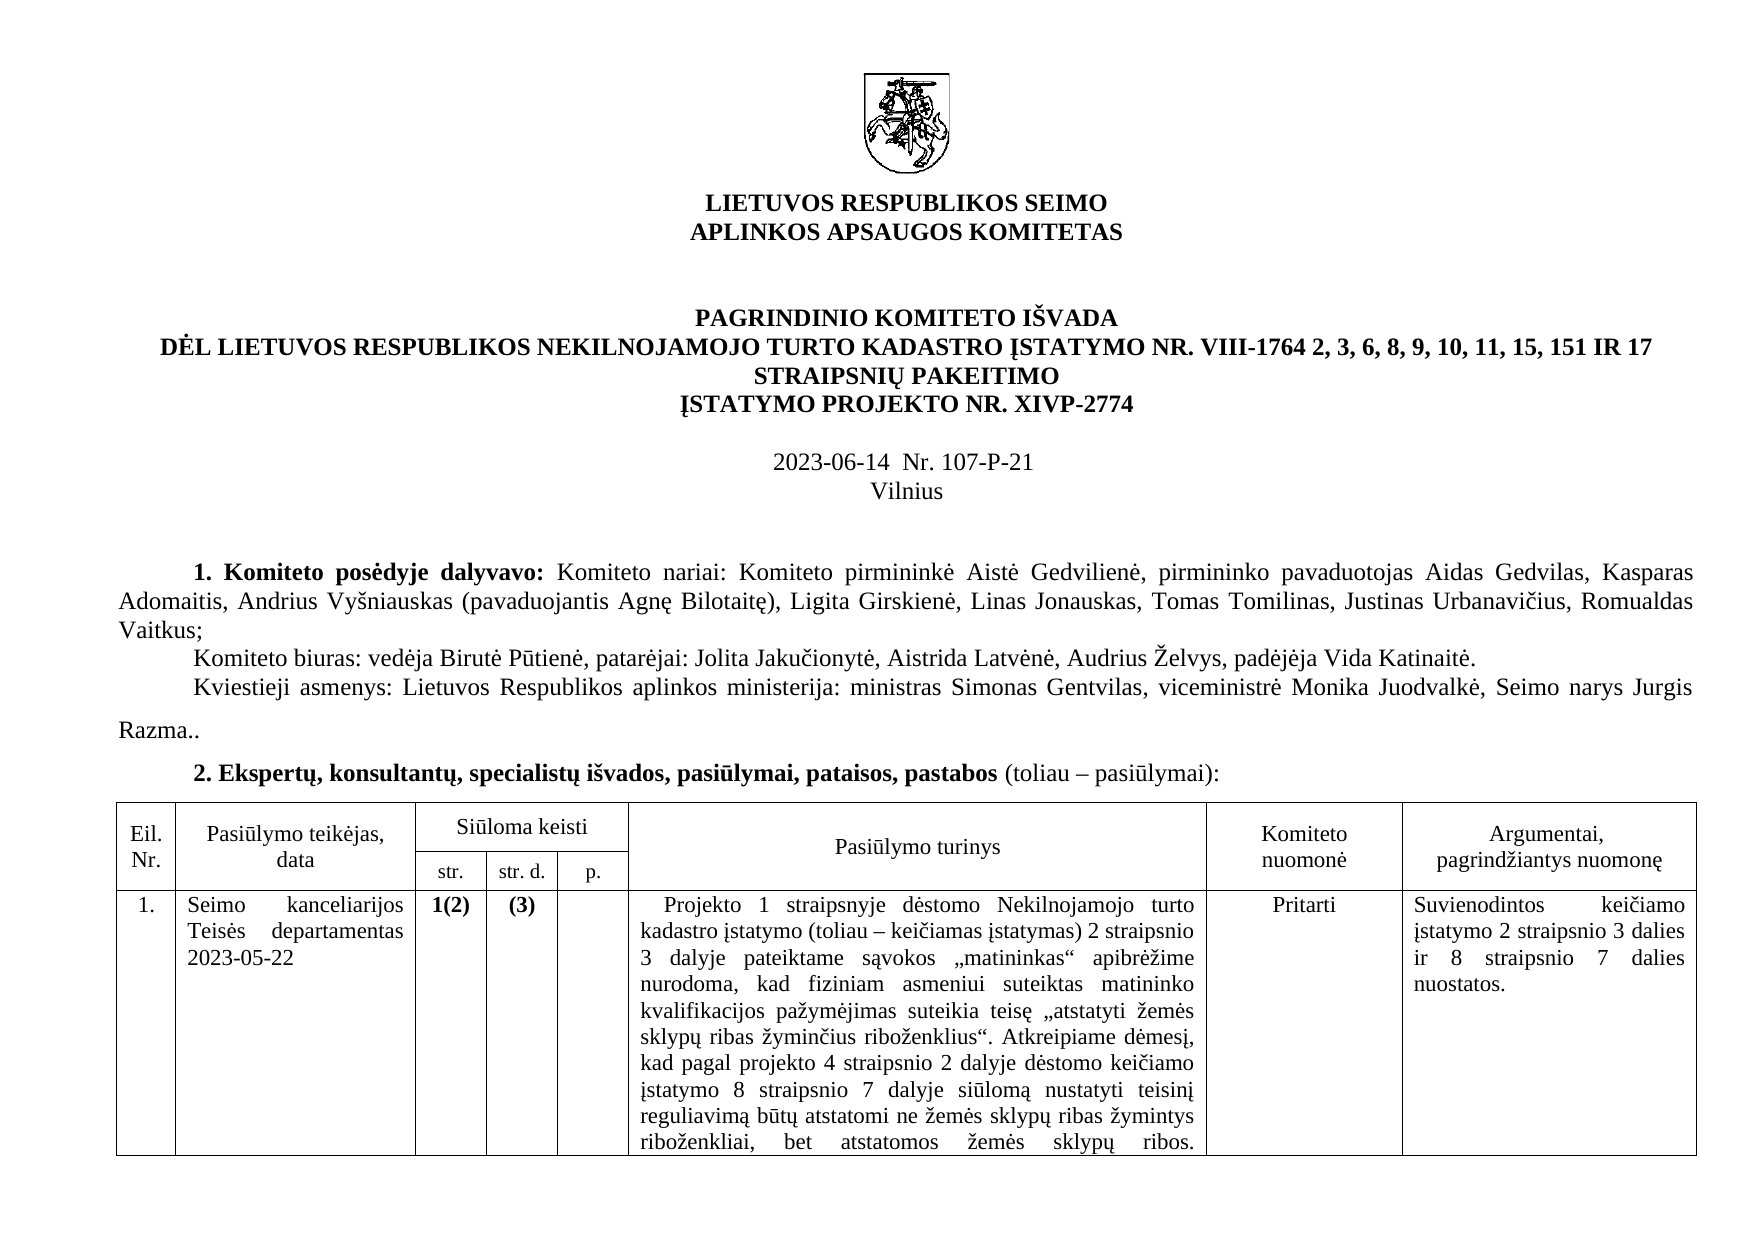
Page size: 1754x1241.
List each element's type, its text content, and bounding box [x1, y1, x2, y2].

table_header Siūloma keisti [416, 803, 628, 851]
table_cell Seimo kanceliarijos Teisės departamentas 2023-05-22 [176, 891, 415, 1155]
text 1. Komiteto posėdyje dalyvavo: Komiteto nariai: Komiteto pirmininkė Aistė Gedvilienė, pirmininko pavaduotojas Aidas Gedvilas, Kasparas Adomaitis, Andrius Vyšniauskas (pavaduojantis Agnę Bilotaitę), Ligita Girskienė, Linas Jonauskas, Tomas Tomilinas, Justinas Urbanavičius, Romualdas Vaitkus; [118, 557, 1695, 643]
table_cell 1(2) [416, 891, 486, 1155]
table_cell 1. [117, 891, 175, 1155]
text LIETUVOS RESPUBLIKOS SEIMO [118, 188, 1695, 217]
text 2023-06-14 Nr. 107-P-21 [118, 447, 1695, 476]
text Vilnius [118, 476, 1695, 504]
subtitle ĮSTATYMO PROJEKTO nr. xivp-2774 [118, 389, 1695, 418]
subtitle 2. Ekspertų, konsultantų, specialistų išvados, pasiūlymai, pataisos, pastabos (toliau – pasiūlymai): [118, 758, 1695, 787]
table_cell p. [558, 852, 628, 890]
table_header Komiteto nuomonė [1207, 803, 1402, 890]
subtitle PAGRINDINIO KOMITETO IŠVADA [118, 303, 1695, 332]
table_header Pasiūlymo teikėjas, data [176, 803, 415, 890]
subtitle DĖL LIETUVOS RESPUBLIKOS NEKILNOJAMOJO TURTO KADASTRO ĮSTATYMO NR. VIII-1764 2, 3, 6, 8, 9, 10, 11, 15, 151 IR 17 STRAIPSNIŲ PAKEITIMO [118, 332, 1695, 389]
table_cell Projekto 1 straipsnyje dėstomo Nekilnojamojo turto kadastro įstatymo (toliau – keičiamas įstatymas) 2 straipsnio 3 dalyje pateiktame sąvokos „matininkas“ apibrėžime nurodoma, kad fiziniam asmeniui suteiktas matininko kvalifikacijos pažymėjimas suteikia teisę „atstatyti žemės sklypų ribas žyminčius riboženklius“. Atkreipiame dėmesį, kad pagal projekto 4 straipsnio 2 dalyje dėstomo keičiamo įstatymo 8 straipsnio 7 dalyje siūlomą nustatyti teisinį reguliavimą būtų atstatomi ne žemės sklypų ribas žymintys riboženkliai, bet atstatomos žemės sklypų ribos. [629, 891, 1206, 1155]
table_header Pasiūlymo turinys [629, 803, 1206, 890]
table_cell (3) [487, 891, 557, 1155]
table_cell [558, 891, 628, 1155]
text aplinkos apsaugos komitetas [118, 217, 1695, 246]
table_cell str. [416, 852, 486, 890]
table_cell str. d. [487, 852, 557, 890]
table_header Eil. Nr. [117, 803, 175, 890]
text Kviestieji asmenys: Lietuvos Respublikos aplinkos ministerija: ministras Simonas Gentvilas, viceministrė Monika Juodvalkė, Seimo narys Jurgis Razma.. [118, 672, 1695, 744]
table_header Argumentai, pagrindžiantys nuomonę [1403, 803, 1696, 890]
table_cell Pritarti [1207, 891, 1402, 1155]
text Komiteto biuras: vedėja Birutė Pūtienė, patarėjai: Jolita Jakučionytė, Aistrida Latvėnė, Audrius Želvys, padėjėja Vida Katinaitė. [118, 643, 1695, 672]
table_cell Suvienodintos keičiamo įstatymo 2 straipsnio 3 dalies ir 8 straipsnio 7 dalies nuostatos. [1403, 891, 1696, 1155]
